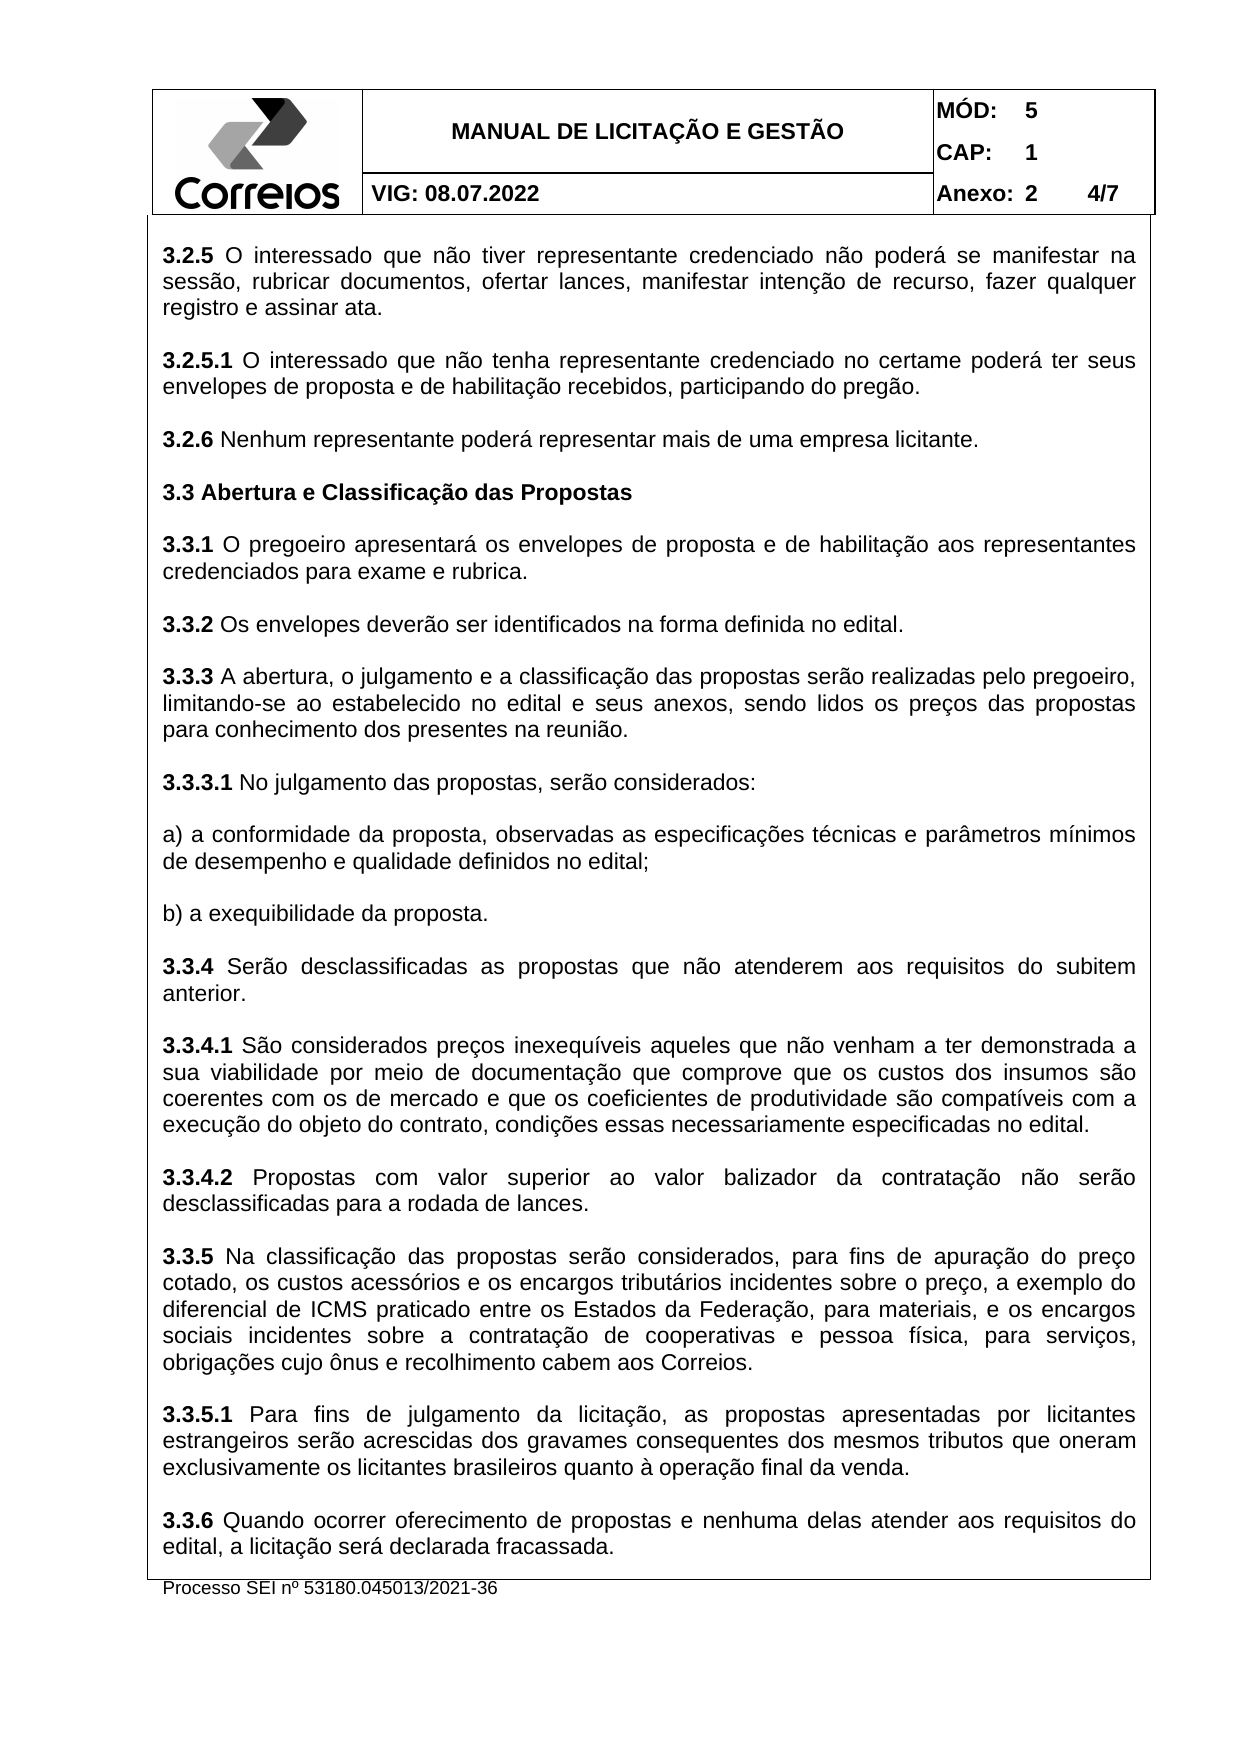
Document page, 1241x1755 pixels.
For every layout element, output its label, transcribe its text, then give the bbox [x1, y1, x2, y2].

text 3.3.5 Na classificação das propostas serão considerados, para fins de apuração do preço cotado, os custos acessórios e os encargos tributários incidentes sobre o preço, a exemplo do diferencial de ICMS praticado entre os Estados da Federação, para materiais, e os encargos sociais incidentes sobre a contratação de cooperativas e pessoa física, para serviços, obrigações cujo ônus e recolhimento cabem aos Correios. [162, 1243, 1137, 1375]
text 3.3.5.1 Para fins de julgamento da licitação, as propostas apresentadas por licitantes estrangeiros serão acrescidas dos gravames consequentes dos mesmos tributos que oneram exclusivamente os licitantes brasileiros quanto à operação final da venda. [162, 1401, 1137, 1480]
text a) a conformidade da proposta, observadas as especificações técnicas e parâmetros mínimos de desempenho e qualidade definidos no edital; [162, 821, 1137, 874]
text 3.3.6 Quando ocorrer oferecimento de propostas e nenhuma delas atender aos requisitos do edital, a licitação será declarada fracassada. [162, 1507, 1137, 1559]
text 3.3.3 A abertura, o julgamento e a classificação das propostas serão realizadas pelo pregoeiro, limitando-se ao estabelecido no edital e seus anexos, sendo lidos os preços das propostas para conhecimento dos presentes na reunião. [162, 663, 1137, 742]
text 3.3.3.1 No julgamento das propostas, serão considerados: [162, 769, 1137, 795]
text 3.2.5.1 O interessado que não tenha representante credenciado no certame poderá ter seus envelopes de proposta e de habilitação recebidos, participando do pregão. [162, 347, 1137, 400]
text 3.3.4.1 São considerados preços inexequíveis aqueles que não venham a ter demonstrada a sua viabilidade por meio de documentação que comprove que os custos dos insumos são coerentes com os de mercado e que os coeficientes de produtividade são compatíveis com a execução do objeto do contrato, condições essas necessariamente especificadas no edital. [162, 1032, 1137, 1138]
text 3.3.1 O pregoeiro apresentará os envelopes de proposta e de habilitação aos representantes credenciados para exame e rubrica. [162, 531, 1137, 584]
text 3.3.2 Os envelopes deverão ser identificados na forma definida no edital. [162, 611, 1137, 637]
text 3.2.6 Nenhum representante poderá representar mais de uma empresa licitante. [162, 426, 1137, 452]
text b) a exequibilidade da proposta. [162, 900, 1137, 927]
text 3.3.4.2 Propostas com valor superior ao valor balizador da contratação não serão desclassificadas para a rodada de lances. [162, 1164, 1137, 1217]
text 3.3 Abertura e Classificação das Propostas [162, 479, 1137, 505]
text 3.2.5 O interessado que não tiver representante credenciado não poderá se manifestar na sessão, rubricar documentos, ofertar lances, manifestar intenção de recurso, fazer qualquer registro e assinar ata. [162, 242, 1137, 321]
text 3.3.4 Serão desclassificadas as propostas que não atenderem aos requisitos do subitem anterior. [162, 953, 1137, 1006]
